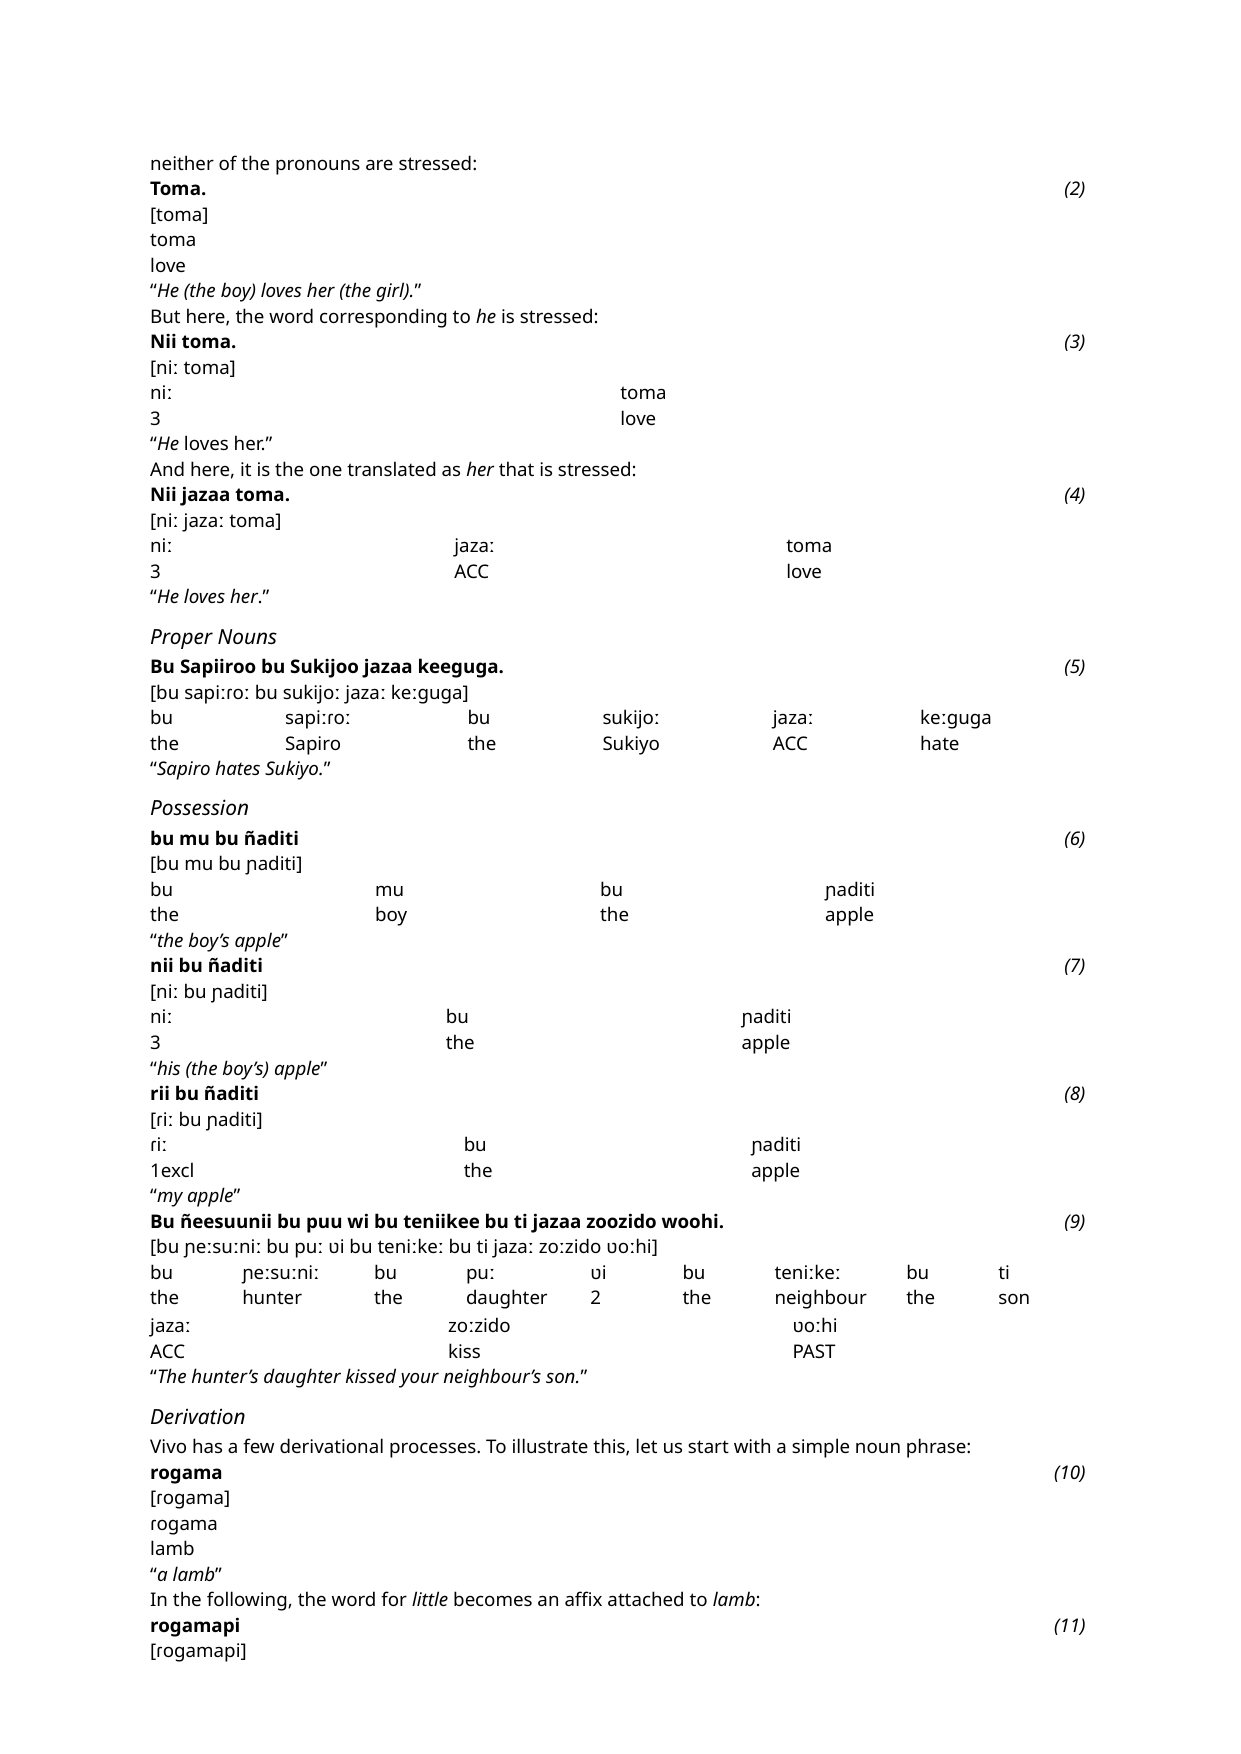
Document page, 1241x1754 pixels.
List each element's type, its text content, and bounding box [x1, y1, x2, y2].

table_cell the [467, 730, 602, 756]
table_cell the [600, 902, 825, 927]
table_cell hunter [242, 1285, 374, 1310]
table_header niː [150, 380, 620, 405]
table_header ʋoːhi [792, 1313, 1090, 1338]
table_header ti [998, 1259, 1090, 1284]
table_cell the [906, 1285, 998, 1310]
table_cell the [150, 730, 285, 756]
table_header sapiːɾoː [285, 705, 467, 730]
table_cell boy [375, 902, 600, 927]
table_header niː [150, 533, 454, 558]
text [bu mu bu ɲaditi] [150, 851, 1090, 876]
table_cell the [464, 1157, 751, 1182]
table_header toma [786, 533, 1090, 558]
text [niː jazaː toma] [150, 507, 1090, 533]
table_cell the [682, 1285, 774, 1310]
table_header ɾiː [150, 1131, 463, 1157]
table_header ʋi [590, 1259, 682, 1284]
table_cell Sukiyo [602, 730, 773, 756]
subtitle Proper Nouns [150, 622, 1090, 650]
text [bu ɲeːsuːniː bu puː ʋi bu teniːkeː bu ti jazaː zoːzido ʋoːhi] [150, 1233, 1090, 1259]
table_header bu [446, 1004, 741, 1029]
table_cell ACC [150, 1338, 448, 1364]
table_header ɲaditi [741, 1004, 1090, 1029]
table_cell Sapiro [285, 730, 467, 756]
table_header toma [620, 380, 1090, 405]
table_cell 3 [150, 405, 620, 431]
table_header ɲaditi [825, 876, 1090, 902]
table_cell ACC [773, 730, 920, 756]
text “Sapiro hates Sukiyo.” [150, 756, 1090, 781]
table_cell love [150, 252, 1090, 278]
text [ɾoɡamapi] [150, 1638, 1090, 1663]
subtitle Possession [150, 793, 1090, 822]
text rogama (10) [150, 1459, 1090, 1484]
text “He loves her.” [150, 584, 1090, 609]
table_cell hate [920, 730, 1090, 756]
text Vivo has a few derivational processes. To illustrate this, let us start with a simple noun phrase: [150, 1433, 1090, 1459]
table_cell 1excl [150, 1157, 463, 1182]
table_cell love [620, 405, 1090, 431]
table_cell 3 [150, 1029, 446, 1055]
table_header bu [600, 876, 825, 902]
table_header bu [374, 1259, 466, 1284]
table_header jazaː [454, 533, 786, 558]
table_cell 2 [590, 1285, 682, 1310]
text “the boy’s apple” [150, 927, 1090, 953]
table_header niː [150, 1004, 446, 1029]
table_cell the [446, 1029, 741, 1055]
text bu mu bu ñaditi (6) [150, 825, 1090, 851]
table_cell lamb [150, 1536, 1090, 1561]
text nii bu ñaditi (7) [150, 953, 1090, 978]
table_cell love [786, 558, 1090, 584]
table_header bu [150, 705, 285, 730]
text neither of the pronouns are stressed: [150, 150, 1090, 176]
table_cell the [374, 1285, 466, 1310]
text And here, it is the one translated as her that is stressed: [150, 456, 1090, 482]
table_cell neighbour [774, 1285, 906, 1310]
text [bu sapiːɾoː bu sukijoː jazaː keːɡuɡa] [150, 679, 1090, 704]
table_header toma [150, 227, 1090, 252]
table_header keːɡuɡa [920, 705, 1090, 730]
text rogamapi (11) [150, 1612, 1090, 1638]
table_header mu [375, 876, 600, 902]
text Toma. (2) [150, 176, 1090, 201]
table_header ɲeːsuːniː [242, 1259, 374, 1284]
table_cell the [150, 1285, 242, 1310]
text Bu ñeesuunii bu puu wi bu teniikee bu ti jazaa zoozido woohi. (9) [150, 1208, 1090, 1233]
text “a lamb” [150, 1561, 1090, 1587]
table_header bu [150, 1259, 242, 1284]
table_cell 3 [150, 558, 454, 584]
table_header ɾoɡama [150, 1510, 1090, 1536]
table_header bu [464, 1131, 751, 1157]
table_cell PAST [792, 1338, 1090, 1364]
table_cell apple [741, 1029, 1090, 1055]
text “his (the boy’s) apple” [150, 1055, 1090, 1080]
text Bu Sapiiroo bu Sukijoo jazaa keeguga. (5) [150, 653, 1090, 679]
table_header jazaː [150, 1313, 448, 1338]
table_cell daughter [466, 1285, 590, 1310]
text Nii toma. (3) [150, 329, 1090, 354]
table_cell ACC [454, 558, 786, 584]
text [ɾiː bu ɲaditi] [150, 1106, 1090, 1131]
text “The hunter’s daughter kissed your neighbour’s son.” [150, 1364, 1090, 1389]
table_cell son [998, 1285, 1090, 1310]
table_header teniːkeː [774, 1259, 906, 1284]
table_header bu [906, 1259, 998, 1284]
table_header jazaː [773, 705, 920, 730]
text Nii jazaa toma. (4) [150, 482, 1090, 507]
text In the following, the word for little becomes an affix attached to lamb: [150, 1587, 1090, 1612]
table_header zoːzido [448, 1313, 792, 1338]
table_header sukijoː [602, 705, 773, 730]
table_header ɲaditi [751, 1131, 1090, 1157]
table_cell the [150, 902, 375, 927]
text [niː bu ɲaditi] [150, 978, 1090, 1004]
text “He (the boy) loves her (the girl).” [150, 278, 1090, 303]
table_header bu [682, 1259, 774, 1284]
table_header bu [150, 876, 375, 902]
table_header puː [466, 1259, 590, 1284]
text But here, the word corresponding to he is stressed: [150, 303, 1090, 329]
text [ɾoɡama] [150, 1484, 1090, 1510]
text “He loves her.” [150, 431, 1090, 456]
subtitle Derivation [150, 1402, 1090, 1430]
table_header bu [467, 705, 602, 730]
table_cell kiss [448, 1338, 792, 1364]
text rii bu ñaditi (8) [150, 1080, 1090, 1106]
text [niː toma] [150, 354, 1090, 380]
table_cell apple [751, 1157, 1090, 1182]
table_cell apple [825, 902, 1090, 927]
text “my apple” [150, 1182, 1090, 1208]
text [toma] [150, 201, 1090, 227]
